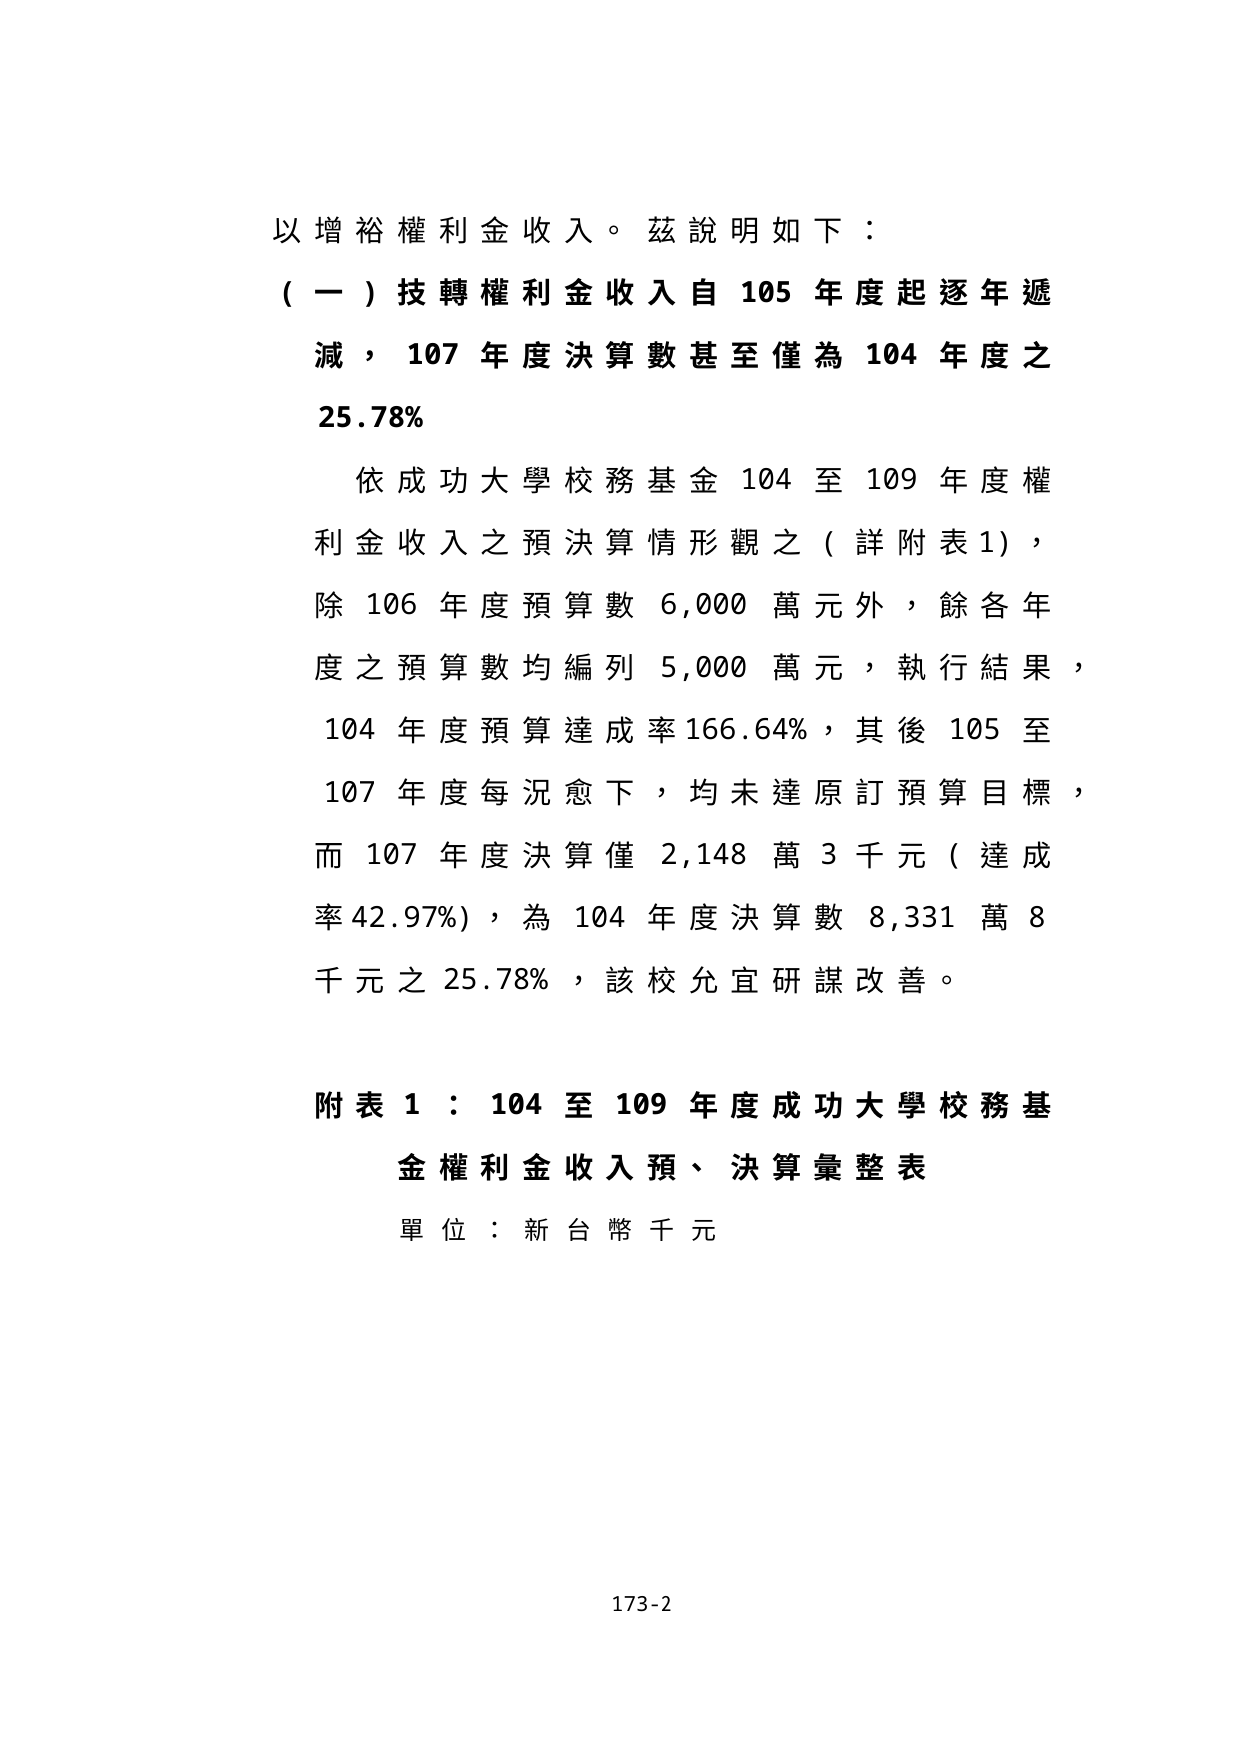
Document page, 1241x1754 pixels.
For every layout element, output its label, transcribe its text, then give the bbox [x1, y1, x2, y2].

text (一)技轉權利金收入自105年度起逐年遞減，107年度決算數甚至僅為104年度之25.78% [242, 249, 1058, 437]
text 成功大學校務基金109年度編列權利金收入5,000萬元，與108年度同，係該校提供技術移轉而獲得之權利收入，惟其近3年度(105至107年度，以下同)決算數呈逐年遞減趨勢，該校允宜宜積極行銷媒合研發成果，以增裕權利金收入。茲說明如下： [242, 187, 1058, 249]
text 依成功大學校務基金104至109年度權利金收入之預決算情形觀之(詳附表1)，除106年度預算數6,000萬元外，餘各年度之預算數均編列5,000萬元，執行結果，104年度預算達成率166.64%，其後105至107年度每況愈下，均未達原訂預算目標，而107年度決算僅2,148萬3千元(達成率42.97%)，為104年度決算數8,331萬8千元之25.78%，該校允宜研謀改善。 [271, 437, 1058, 999]
text 附表1：104至109年度成功大學校務基金權利金收入預、決算彙整表 單位：新台幣千元 [269, 1062, 1058, 1249]
